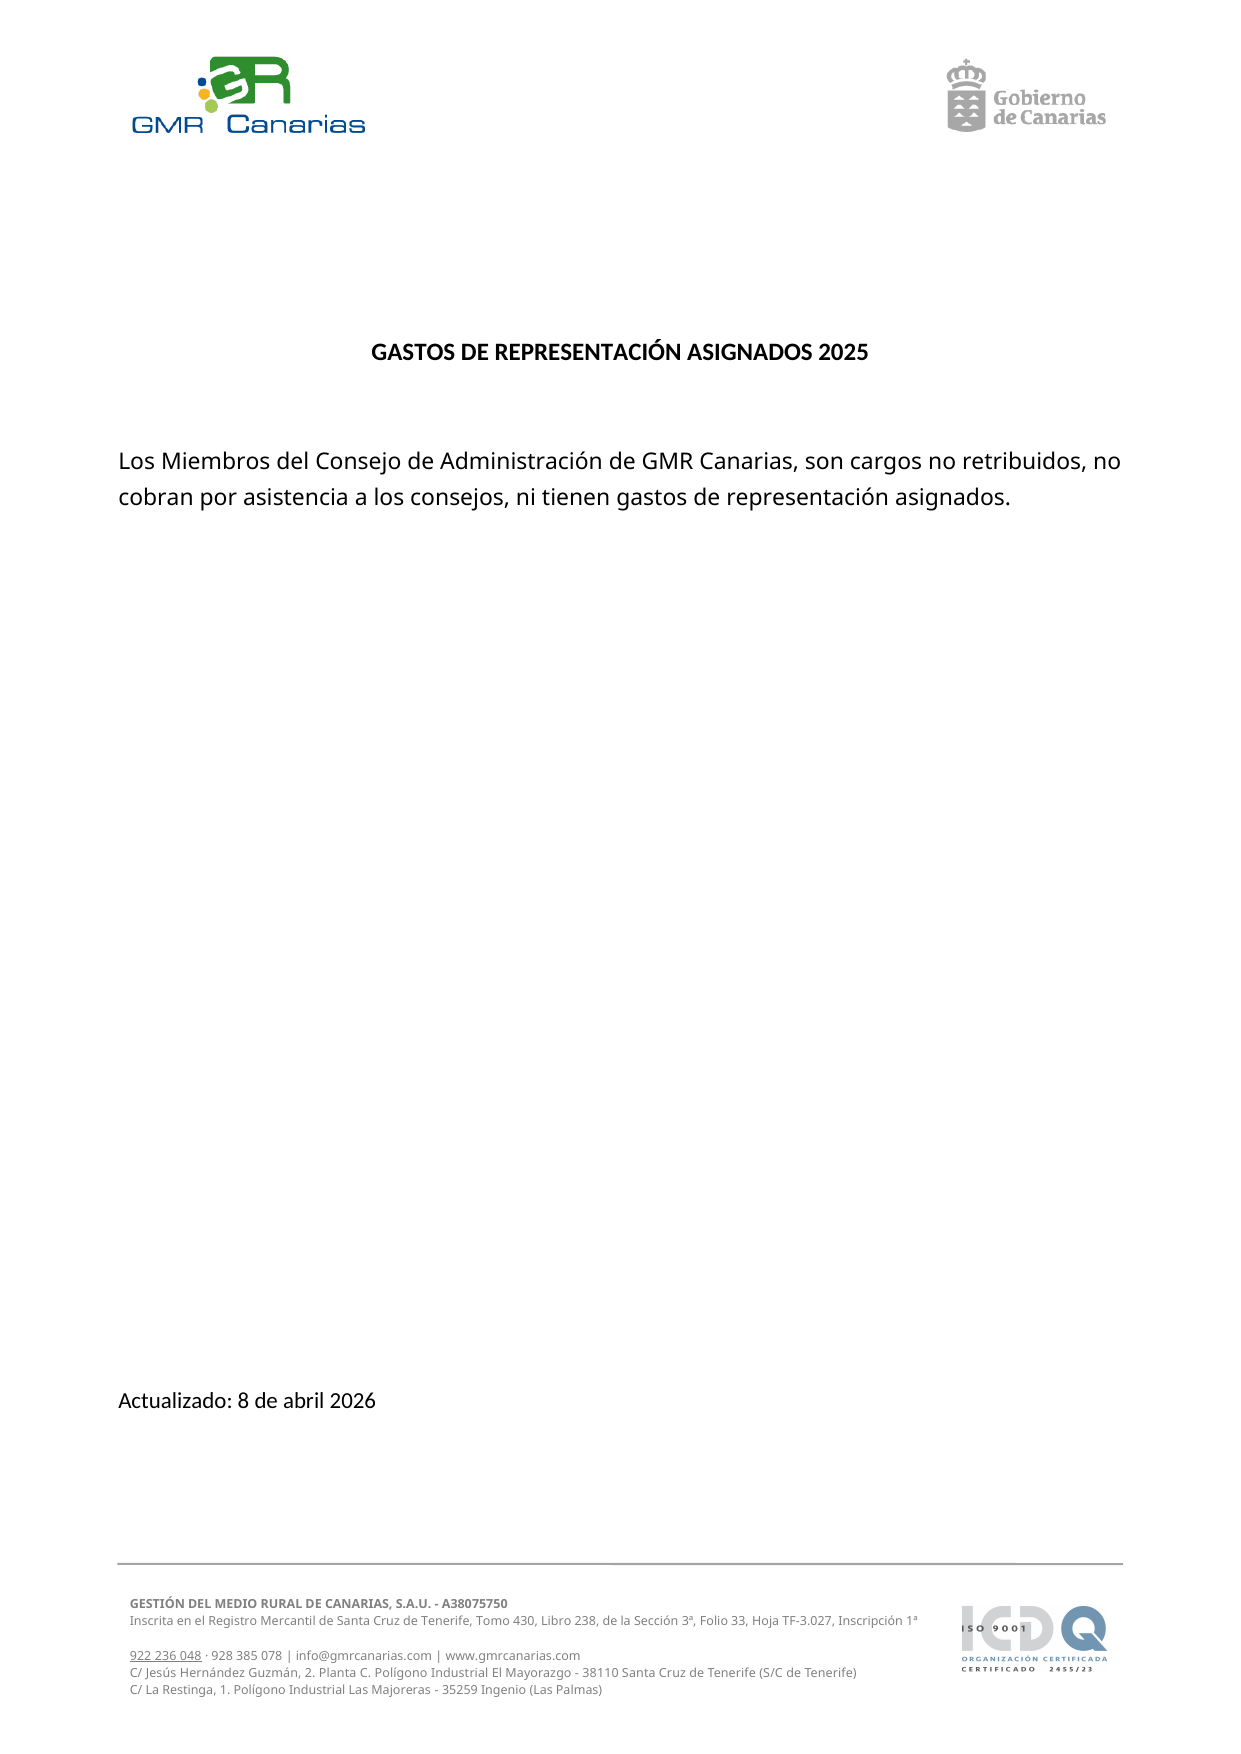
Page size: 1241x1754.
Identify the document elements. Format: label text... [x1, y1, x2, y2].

text Los Miembros del Consejo de Administración de GMR Canarias, son cargos no retribuidos, no cobran por asistencia a los consejos, ni tienen gastos de representación asignados. [118, 445, 1122, 512]
text GASTOS DE REPRESENTACIÓN ASIGNADOS 2025 [118, 336, 1122, 367]
text Actualizado: 8 de abril 2026 [118, 1386, 1122, 1414]
